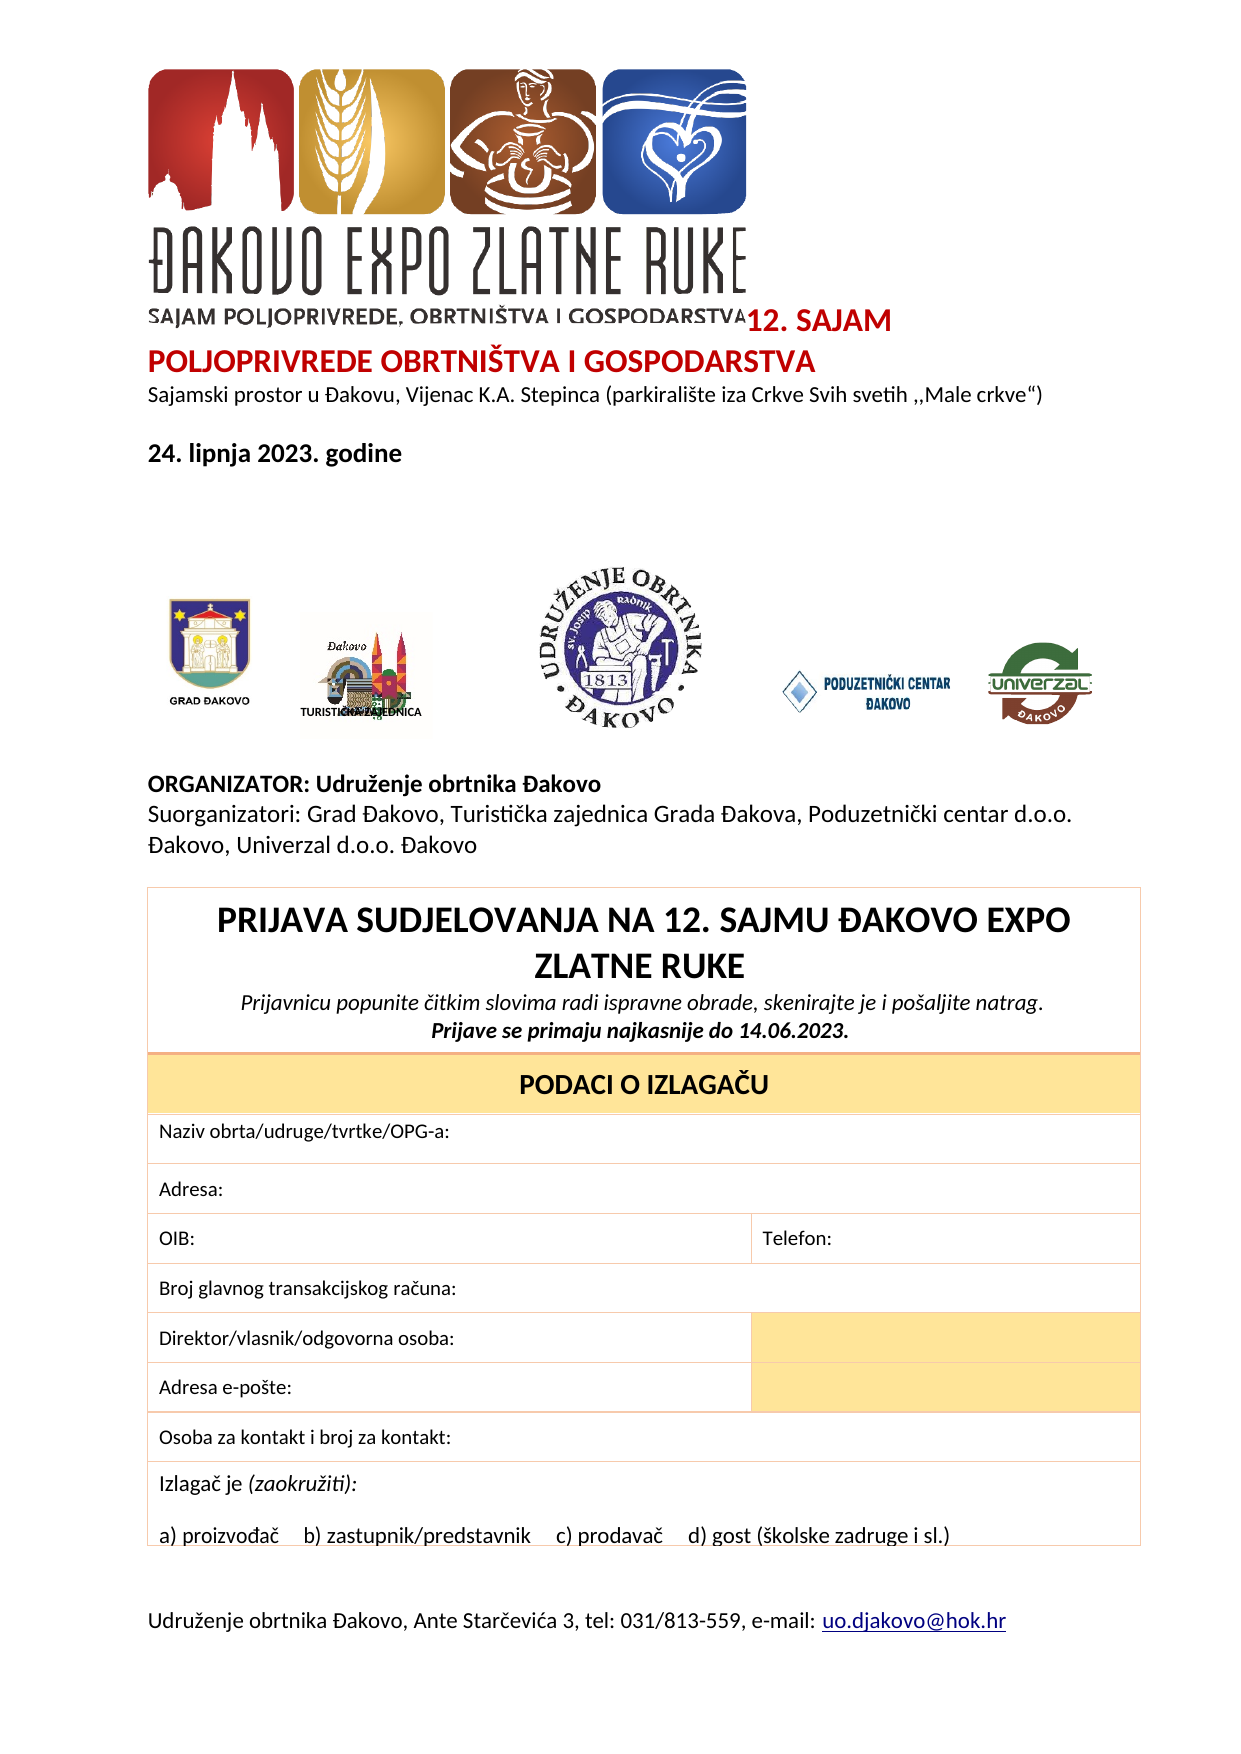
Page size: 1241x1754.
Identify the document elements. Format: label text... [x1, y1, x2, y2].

table_cell OIB: [148, 1214, 751, 1262]
table_cell Adresa e-pošte: [148, 1363, 751, 1411]
table_cell Telefon: [752, 1214, 1140, 1262]
table_header PRIJAVA SUDJELOVANJA NA 12. SAJMU ĐAKOVO EXPO ZLATNE RUKE Prijavnicu popunite čitkim slovima radi ispravne obrade, skenirajte je i pošaljite natrag. Prijave se primaju najkasnije do 14.06.2023. [148, 888, 1140, 1052]
table_cell Osoba za kontakt i broj za kontakt: [148, 1413, 1140, 1461]
text Sajamski prostor u Đakovu, Vijenac K.A. Stepinca (parkiralište iza Crkve Svih svetih ,,Male crkve“) [148, 381, 1093, 409]
text TURISTIČKA ZAJEDNICA [1057, 694, 1093, 722]
table_cell PODACI O IZLAGAČU [148, 1055, 1140, 1113]
text ORGANIZATOR: Udruženje obrtnika Đakovo [148, 768, 1093, 798]
table_cell Adresa: [148, 1164, 1140, 1213]
table_cell Izlagač je (zaokružiti): a) proizvođač b) zastupnik/predstavnik c) prodavač d) gost (školske zadruge i sl.) [148, 1462, 1140, 1545]
table_cell [752, 1363, 1140, 1411]
text 12. SAJAM POLJOPRIVREDE OBRTNIŠTVA I GOSPODARSTVA [148, 299, 1093, 381]
table_cell Naziv obrta/udruge/tvrtke/OPG-a: [148, 1115, 1140, 1163]
text TURISTIČKA ZAJEDNICA [433, 694, 587, 722]
table_cell Broj glavnog transakcijskog računa: [148, 1264, 1140, 1312]
text 24. lipnja 2023. godine [148, 437, 1093, 470]
text Suorganizatori: Grad Đakovo, Turistička zajednica Grada Đakova, Poduzetnički centar d.o.o. Đakovo, Univerzal d.o.o. Đakovo [148, 798, 1093, 859]
table_cell [752, 1313, 1140, 1362]
text TURISTIČKA ZAJEDNICA [148, 694, 300, 722]
table_cell Direktor/vlasnik/odgovorna osoba: [148, 1313, 751, 1362]
text TURISTIČKA ZAJEDNICA [653, 694, 1058, 722]
